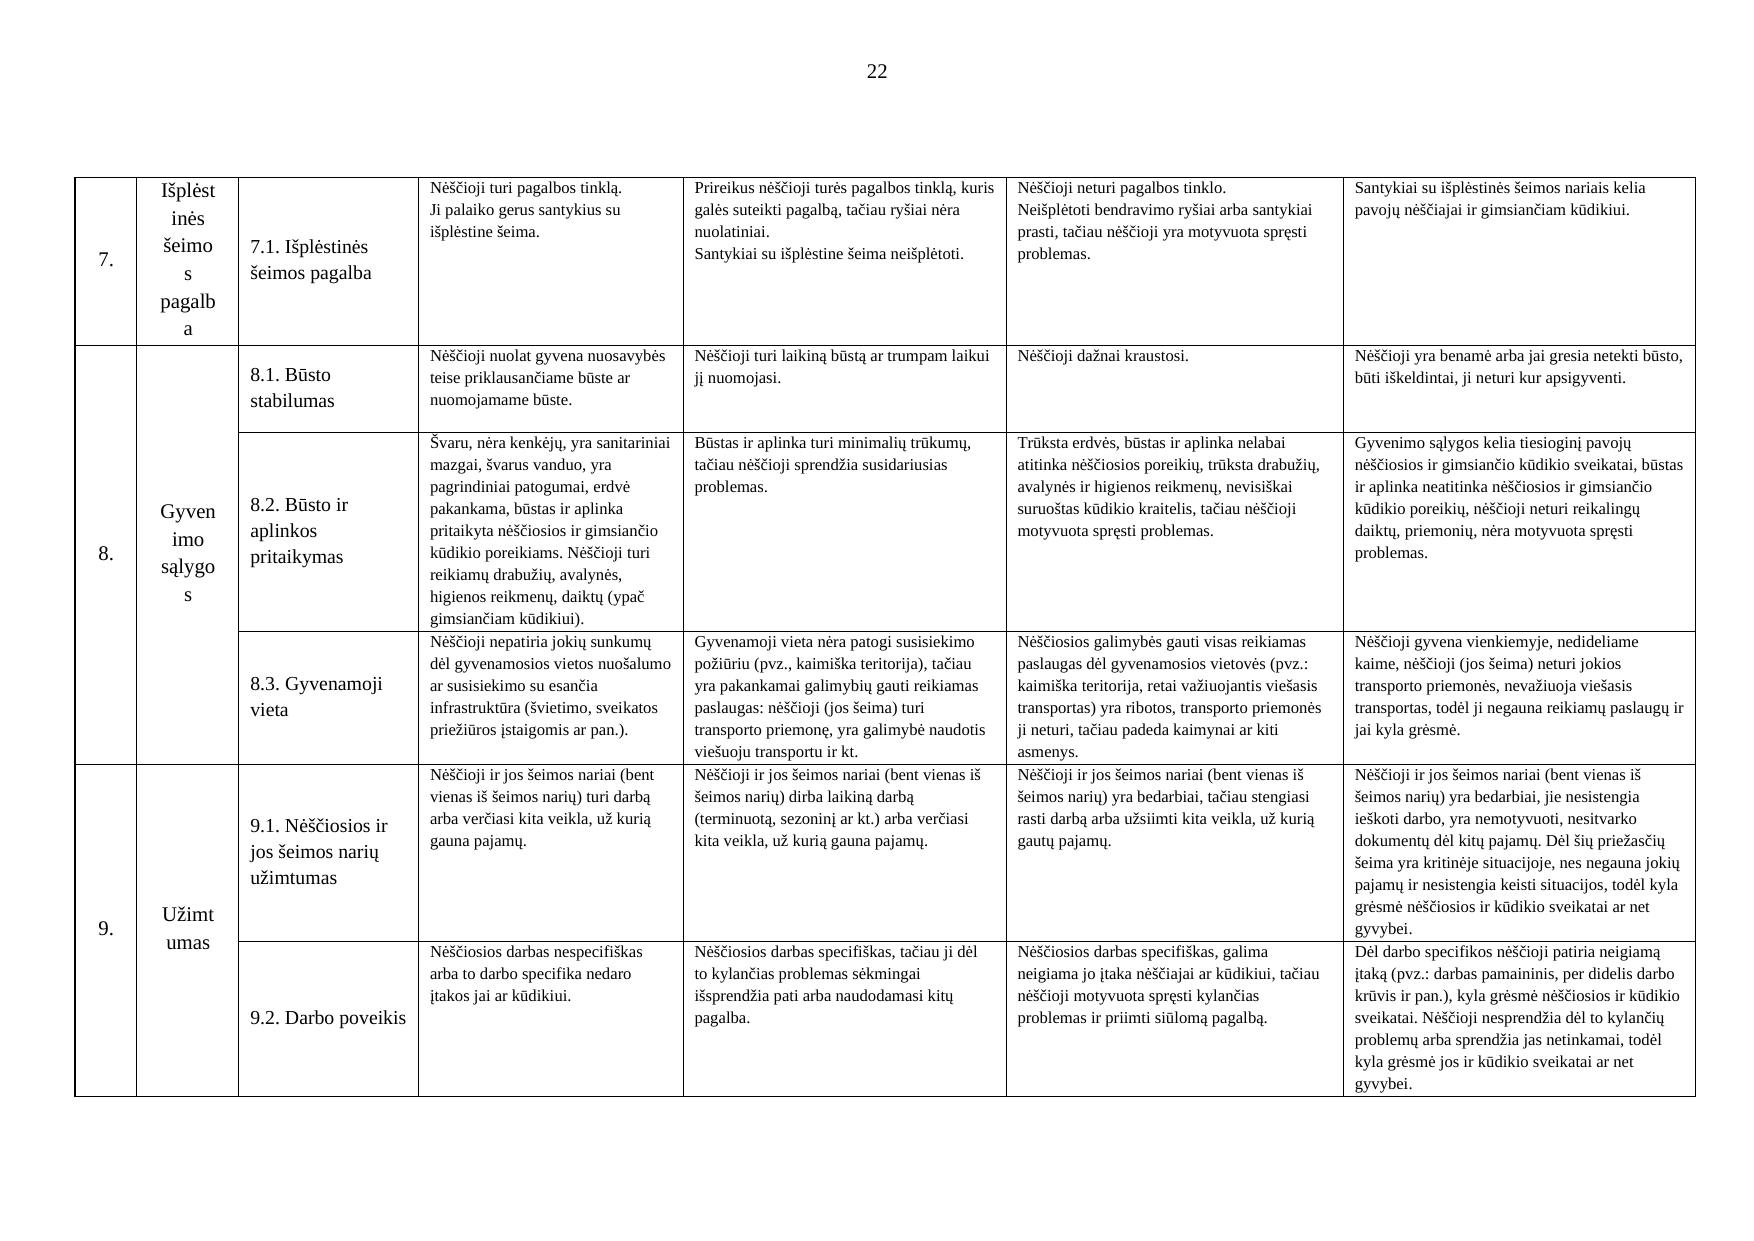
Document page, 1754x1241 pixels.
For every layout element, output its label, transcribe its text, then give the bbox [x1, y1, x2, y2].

table_cell 8. [76, 346, 136, 764]
table_cell Gyvenimo sąlygos kelia tiesioginį pavojų nėščiosios ir gimsiančio kūdikio sveikatai, būstas ir aplinka neatitinka nėščiosios ir gimsiančio kūdikio poreikių, nėščioji neturi reikalingų daiktų, priemonių, nėra motyvuota spręsti problemas. [1344, 433, 1695, 631]
table_cell Nėščiosios darbas specifiškas, galima neigiama jo įtaka nėščiajai ar kūdikiui, tačiau nėščioji motyvuota spręsti kylančias problemas ir priimti siūlomą pagalbą. [1007, 942, 1343, 1096]
table_cell Nėščioji ir jos šeimos nariai (bent vienas iš šeimos narių) yra bedarbiai, jie nesistengia ieškoti darbo, yra nemotyvuoti, nesitvarko dokumentų dėl kitų pajamų. Dėl šių priežasčių šeima yra kritinėje situacijoje, nes negauna jokių pajamų ir nesistengia keisti situacijos, todėl kyla grėsmė nėščiosios ir kūdikio sveikatai ar net gyvybei. [1344, 765, 1695, 941]
table_cell Būstas ir aplinka turi minimalių trūkumų, tačiau nėščioji sprendžia susidariusias problemas. [684, 433, 1006, 631]
table_cell Gyvenamoji vieta nėra patogi susisiekimo požiūriu (pvz., kaimiška teritorija), tačiau yra pakankamai galimybių gauti reikiamas paslaugas: nėščioji (jos šeima) turi transporto priemonę, yra galimybė naudotis viešuoju transportu ir kt. [684, 632, 1006, 764]
table_cell Nėščioji gyvena vienkiemyje, nedideliame kaime, nėščioji (jos šeima) neturi jokios transporto priemonės, nevažiuoja viešasis transportas, todėl ji negauna reikiamų paslaugų ir jai kyla grėsmė. [1344, 632, 1695, 764]
table_cell Nėščioji dažnai kraustosi. [1007, 346, 1343, 432]
table_cell 8.2. Būsto ir aplinkos pritaikymas [239, 433, 418, 631]
table_cell Prireikus nėščioji turės pagalbos tinklą, kuris galės suteikti pagalbą, tačiau ryšiai nėra nuolatiniai. Santykiai su išplėstine šeima neišplėtoti. [684, 178, 1006, 344]
table_cell Užimtumas [137, 765, 238, 1096]
table_cell 8.1. Būsto stabilumas [239, 346, 418, 432]
table_cell Nėščioji nepatiria jokių sunkumų dėl gyvenamosios vietos nuošalumo ar susisiekimo su esančia infrastruktūra (švietimo, sveikatos priežiūros įstaigomis ar pan.). [419, 632, 683, 764]
table_cell Trūksta erdvės, būstas ir aplinka nelabai atitinka nėščiosios poreikių, trūksta drabužių, avalynės ir higienos reikmenų, nevisiškai suruoštas kūdikio kraitelis, tačiau nėščioji motyvuota spręsti problemas. [1007, 433, 1343, 631]
table_cell Nėščiosios darbas nespecifiškas arba to darbo specifika nedaro įtakos jai ar kūdikiui. [419, 942, 683, 1096]
table_cell Nėščioji turi laikiną būstą ar trumpam laikui jį nuomojasi. [684, 346, 1006, 432]
table_cell Nėščioji ir jos šeimos nariai (bent vienas iš šeimos narių) yra bedarbiai, tačiau stengiasi rasti darbą arba užsiimti kita veikla, už kurią gautų pajamų. [1007, 765, 1343, 941]
table_cell 8.3. Gyvenamoji vieta [239, 632, 418, 764]
table_cell 9.1. Nėščiosios ir jos šeimos narių užimtumas [239, 765, 418, 941]
table_cell Nėščioji neturi pagalbos tinklo. Neišplėtoti bendravimo ryšiai arba santykiai prasti, tačiau nėščioji yra motyvuota spręsti problemas. [1007, 178, 1343, 344]
table_cell Nėščioji turi pagalbos tinklą. Ji palaiko gerus santykius su išplėstine šeima. [419, 178, 683, 344]
table_cell Nėščiosios darbas specifiškas, tačiau ji dėl to kylančias problemas sėkmingai išsprendžia pati arba naudodamasi kitų pagalba. [684, 942, 1006, 1096]
table_cell 7.1. Išplėstinės šeimos pagalba [239, 178, 418, 344]
table_cell Dėl darbo specifikos nėščioji patiria neigiamą įtaką (pvz.: darbas pamaininis, per didelis darbo krūvis ir pan.), kyla grėsmė nėščiosios ir kūdikio sveikatai. Nėščioji nesprendžia dėl to kylančių problemų arba sprendžia jas netinkamai, todėl kyla grėsmė jos ir kūdikio sveikatai ar net gyvybei. [1344, 942, 1695, 1096]
table_cell Santykiai su išplėstinės šeimos nariais kelia pavojų nėščiajai ir gimsiančiam kūdikiui. [1344, 178, 1695, 344]
table_cell 9.2. Darbo poveikis [239, 942, 418, 1096]
table_cell Nėščioji ir jos šeimos nariai (bent vienas iš šeimos narių) turi darbą arba verčiasi kita veikla, už kurią gauna pajamų. [419, 765, 683, 941]
table_cell Nėščiosios galimybės gauti visas reikiamas paslaugas dėl gyvenamosios vietovės (pvz.: kaimiška teritorija, retai važiuojantis viešasis transportas) yra ribotos, transporto priemonės ji neturi, tačiau padeda kaimynai ar kiti asmenys. [1007, 632, 1343, 764]
table_cell Išplėstinės šeimos pagalba [137, 178, 238, 344]
table_cell Švaru, nėra kenkėjų, yra sanitariniai mazgai, švarus vanduo, yra pagrindiniai patogumai, erdvė pakankama, būstas ir aplinka pritaikyta nėščiosios ir gimsiančio kūdikio poreikiams. Nėščioji turi reikiamų drabužių, avalynės, higienos reikmenų, daiktų (ypač gimsiančiam kūdikiui). [419, 433, 683, 631]
table_cell 9. [76, 765, 136, 1096]
table_cell Nėščioji ir jos šeimos nariai (bent vienas iš šeimos narių) dirba laikiną darbą (terminuotą, sezoninį ar kt.) arba verčiasi kita veikla, už kurią gauna pajamų. [684, 765, 1006, 941]
table_cell 7. [76, 178, 136, 344]
table_cell Gyvenimo sąlygos [137, 346, 238, 764]
table_cell Nėščioji yra benamė arba jai gresia netekti būsto, būti iškeldintai, ji neturi kur apsigyventi. [1344, 346, 1695, 432]
table_cell Nėščioji nuolat gyvena nuosavybės teise priklausančiame būste ar nuomojamame būste. [419, 346, 683, 432]
